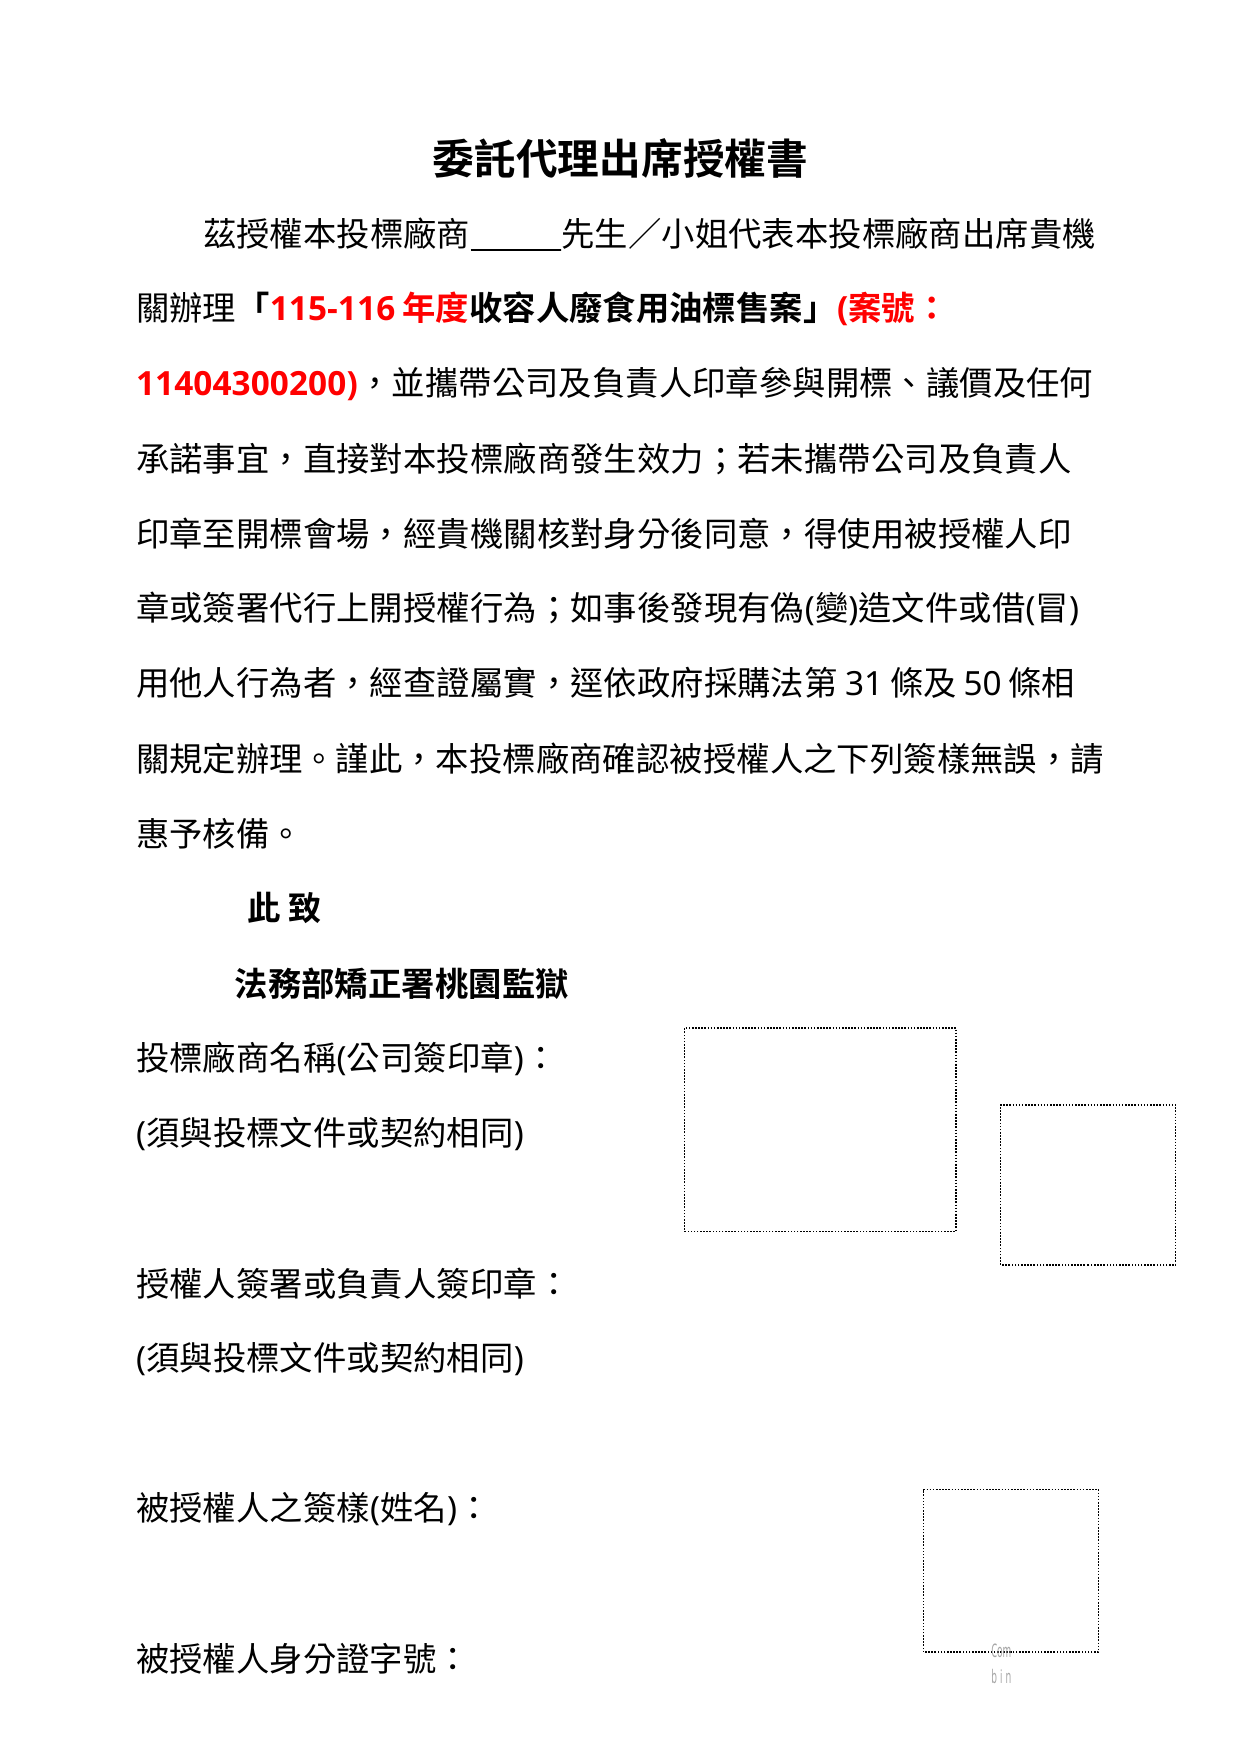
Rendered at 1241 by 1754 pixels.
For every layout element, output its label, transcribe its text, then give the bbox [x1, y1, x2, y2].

text 此 致 [136, 869, 1104, 944]
text 法務部矯正署桃園監獄 [136, 944, 1104, 1019]
text 茲授權本投標廠商 先生／小姐代表本投標廠商出席貴機關辦理「115-116年度收容人廢食用油標售案」(案號：11404300200)，並攜帶公司及負責人印章參與開標、議價及任何承諾事宜，直接對本投標廠商發生效力；若未攜帶公司及負責人印章至開標會場，經貴機關核對身分後同意，得使用被授權人印章或簽署代行上開授權行為；如事後發現有偽(變)造文件或借(冒)用他人行為者，經查證屬實，逕依政府採購法第31條及50條相關規定辦理。謹此，本投標廠商確認被授權人之下列簽樣無誤，請惠予核備。 [136, 194, 1104, 869]
text (須與投標文件或契約相同) [136, 1094, 684, 1169]
text 投標廠商名稱(公司簽印章)： [136, 1019, 1104, 1094]
text 被授權人身分證字號： [136, 1619, 1104, 1694]
text 授權人簽署或負責人簽印章： [136, 1244, 1104, 1319]
text Combin [991, 1633, 1011, 1690]
text [957, 1094, 1104, 1169]
text 委託代理出席授權書 [136, 119, 1104, 194]
text (須與投標文件或契約相同) [136, 1319, 1104, 1394]
text 被授權人之簽樣(姓名)： [136, 1469, 1104, 1544]
